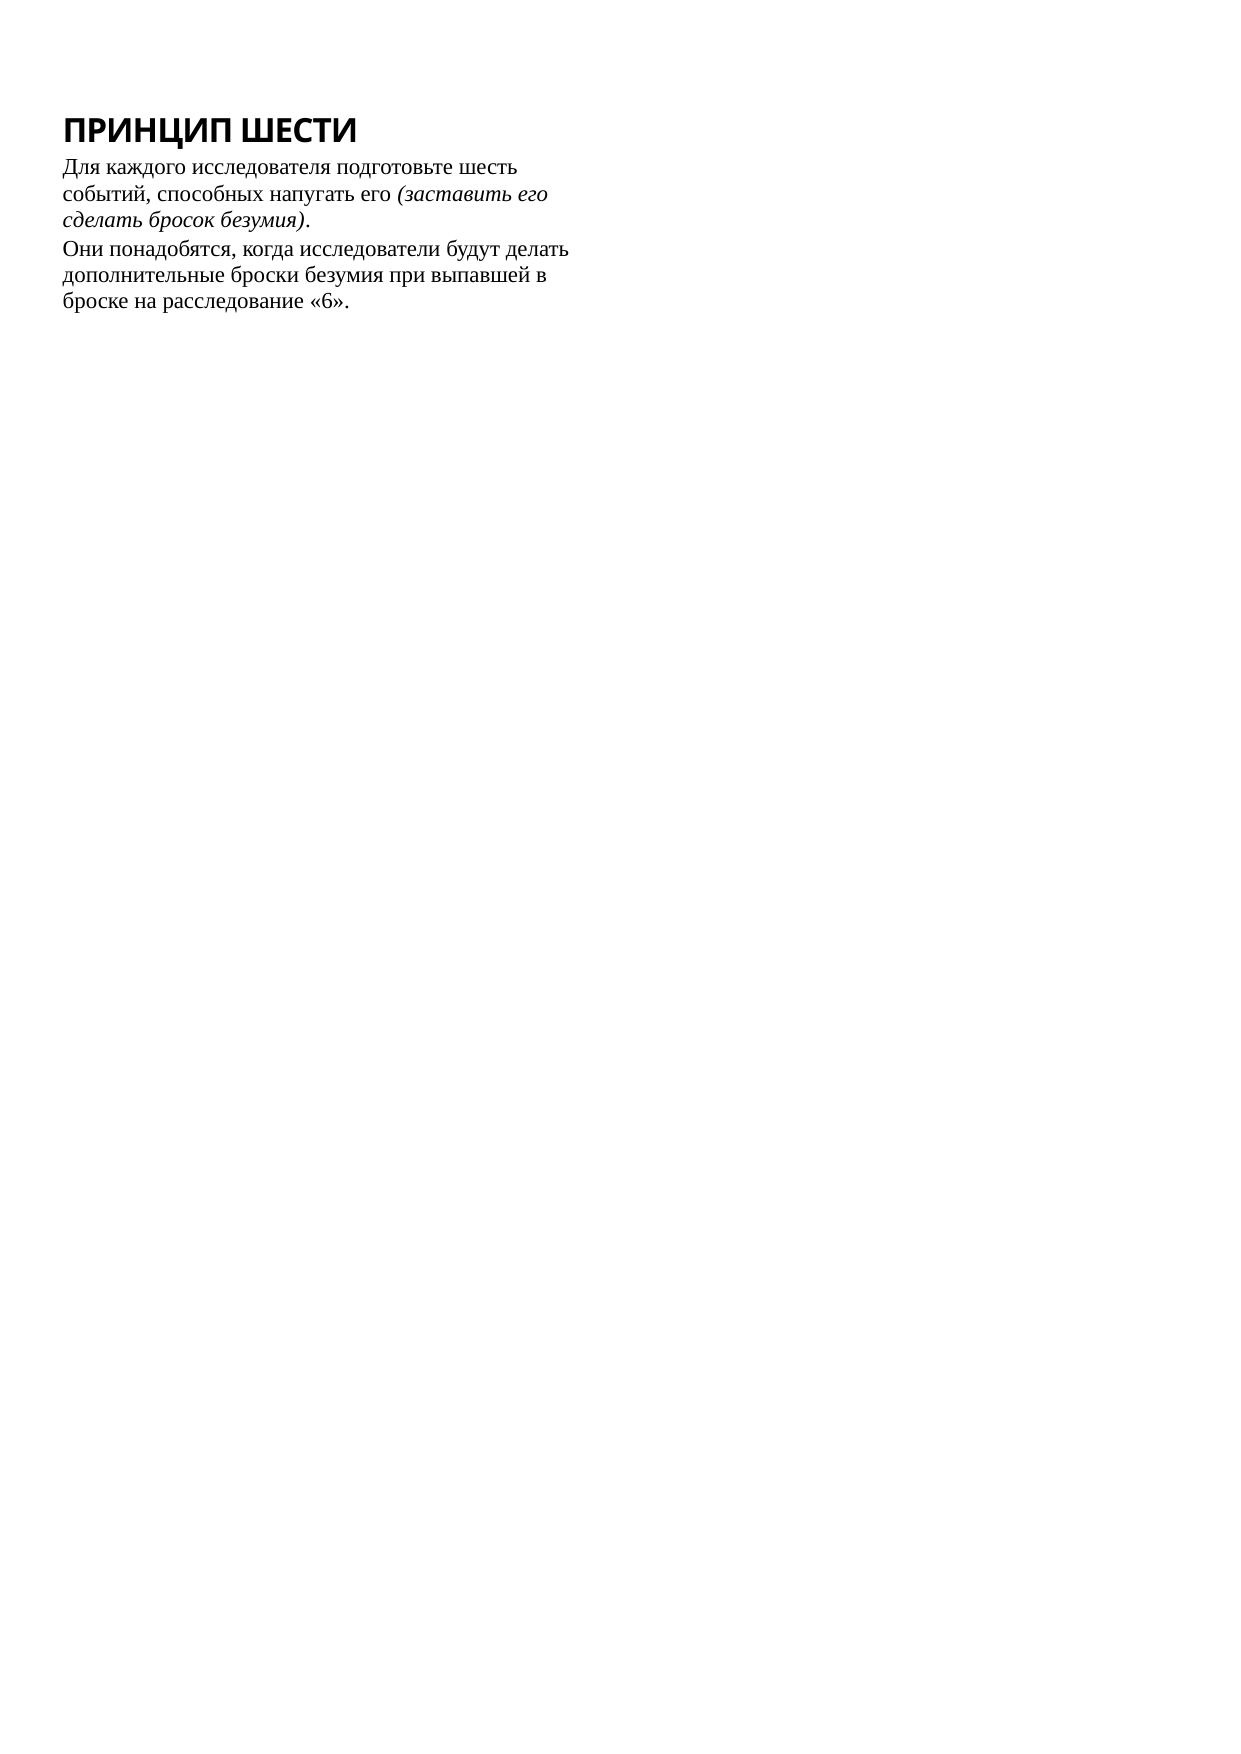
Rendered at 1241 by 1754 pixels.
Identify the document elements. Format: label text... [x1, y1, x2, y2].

text Для каждого исследователя подготовьте шесть событий, способных напугать его (заставить его сделать бросок безумия). [62, 153, 578, 232]
text Они понадобятся, когда исследователи будут делать дополнительные броски безумия при выпавшей в броске на расследование «6». [62, 235, 578, 314]
subtitle ПРИНЦИП ШЕСТИ [62, 107, 578, 152]
